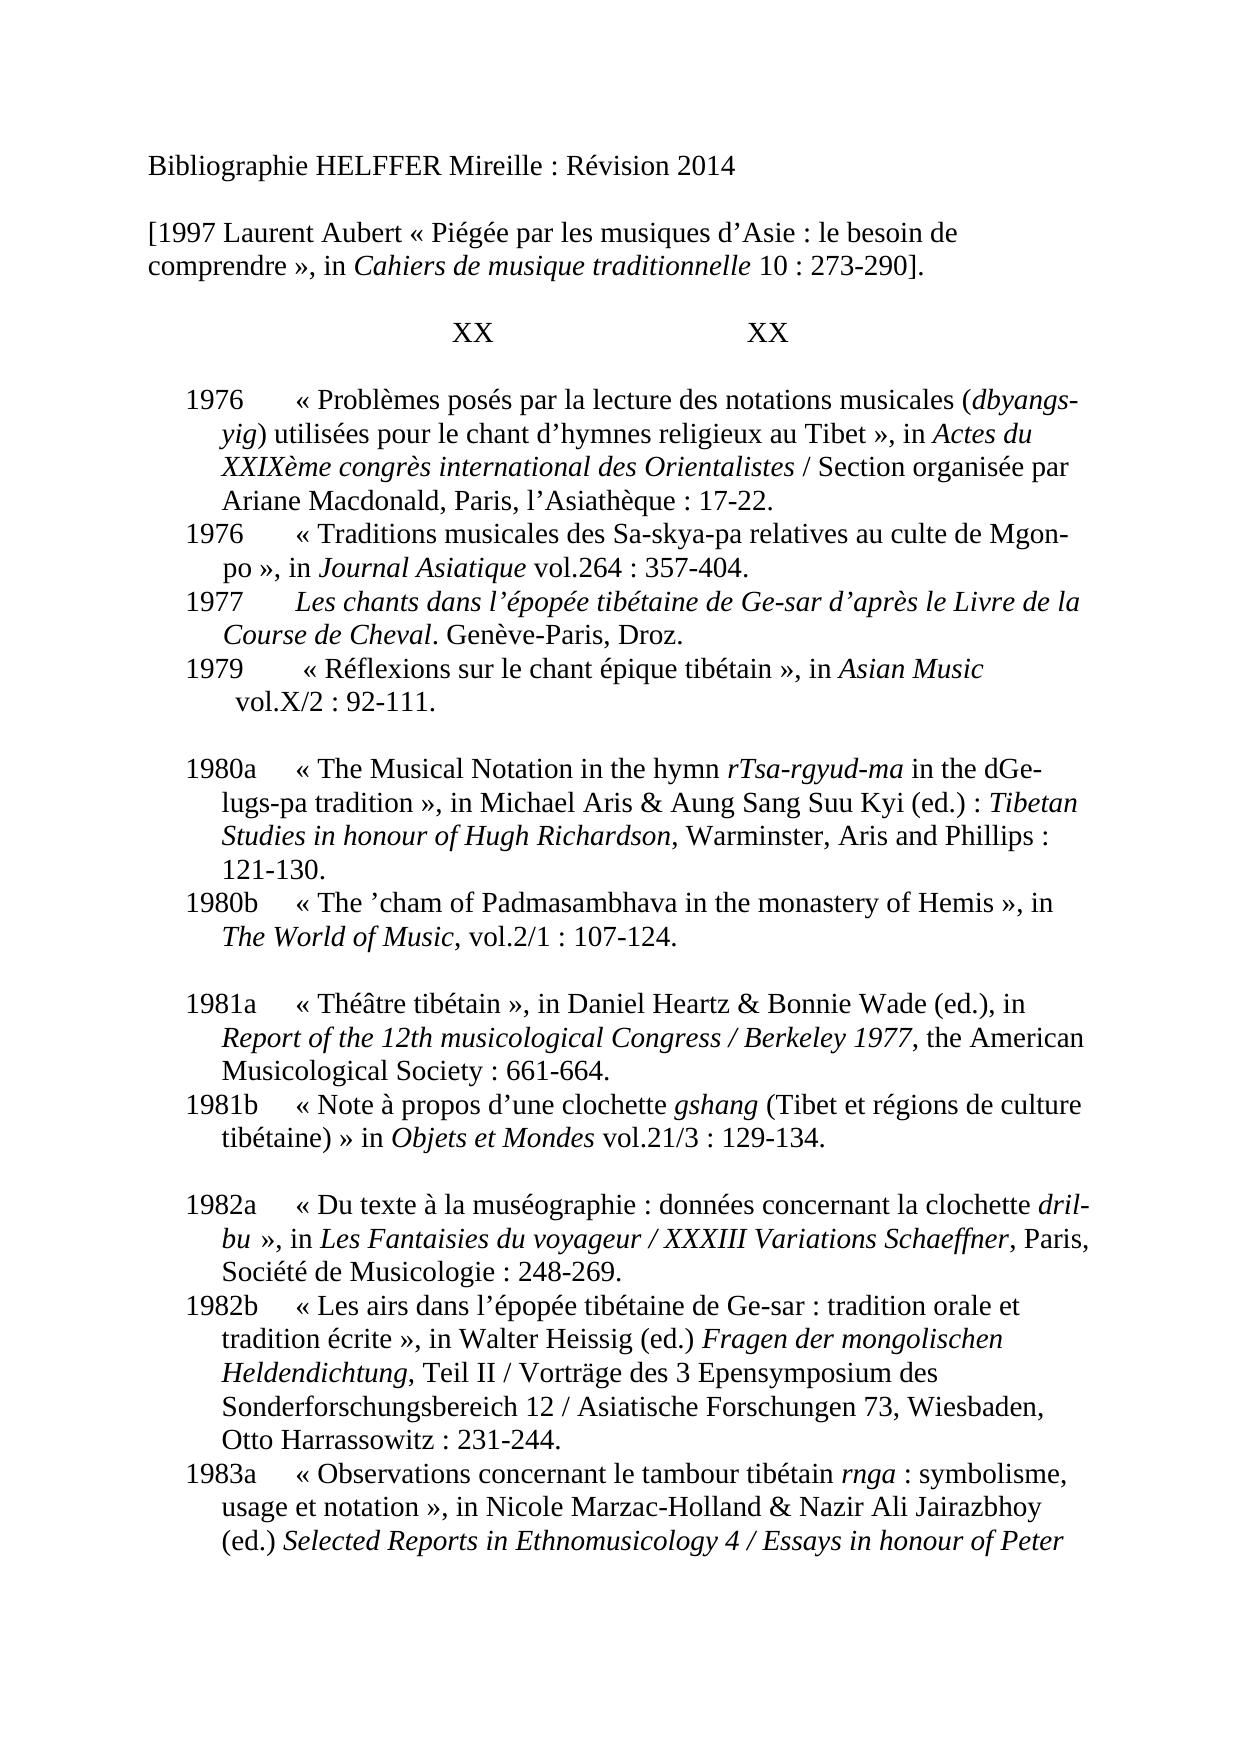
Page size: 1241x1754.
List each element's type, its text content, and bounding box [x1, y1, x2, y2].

text 1981b « Note à propos d’une clochette gshang (Tibet et régions de culture tibétaine) » in Objets et Mondes vol.21/3 : 129-134. [185, 1087, 1093, 1154]
text 1980b « The ’cham of Padmasambhava in the monastery of Hemis », in The World of Music, vol.2/1 : 107-124. [185, 886, 1093, 953]
list Les chants dans l’épopée tibétaine de Ge-sar d’après le Livre de la Course de Cheval. Genève-Paris, Droz. [185, 584, 1093, 651]
text 1980a « The Musical Notation in the hymn rTsa-rgyud-ma in the dGe-lugs-pa tradition », in Michael Aris & Aung Sang Suu Kyi (ed.) : Tibetan Studies in honour of Hugh Richardson, Warminster, Aris and Phillips : 121-130. [185, 751, 1093, 886]
text 1982b « Les airs dans l’épopée tibétaine de Ge-sar : tradition orale et tradition écrite », in Walter Heissig (ed.) Fragen der mongolischen Heldendichtung, Teil II / Vorträge des 3 Epensymposium des Sonderforschungsbereich 12 / Asiatische Forschungen 73, Wiesbaden, Otto Harrassowitz : 231-244. [185, 1288, 1093, 1456]
text 1982a « Du texte à la muséographie : données concernant la clochette dril-bu », in Les Fantaisies du voyageur / XXXIII Variations Schaeffner, Paris, Société de Musicologie : 248-269. [185, 1187, 1093, 1288]
list « Traditions musicales des Sa-skya-pa relatives au culte de Mgon-po », in Journal Asiatique vol.264 : 357-404. [185, 517, 1093, 584]
text 1983a « Observations concernant le tambour tibétain rnga : symbolisme, usage et notation », in Nicole Marzac-Holland & Nazir Ali Jairazbhoy (ed.) Selected Reports in Ethnomusicology 4 / Essays in honour of Peter [185, 1456, 1093, 1556]
text Bibliographie HELFFER Mireille : Révision 2014 [148, 148, 1093, 181]
text [1997 Laurent Aubert « Piégée par les musiques d’Asie : le besoin de comprendre », in Cahiers de musique traditionnelle 10 : 273-290]. [148, 215, 1093, 282]
text 1981a « Théâtre tibétain », in Daniel Heartz & Bonnie Wade (ed.), in Report of the 12th musicological Congress / Berkeley 1977, the American Musicological Society : 661-664. [185, 986, 1093, 1087]
text 1976 « Problèmes posés par la lecture des notations musicales (dbyangs-yig) utilisées pour le chant d’hymnes religieux au Tibet », in Actes du XXIXème congrès international des Orientalistes / Section organisée par Ariane Macdonald, Paris, l’Asiathèque : 17-22. [185, 382, 1093, 517]
text XX XX [148, 315, 1093, 349]
list « Réflexions sur le chant épique tibétain », in Asian Music vol.X/2 : 92-111. [185, 651, 1093, 718]
